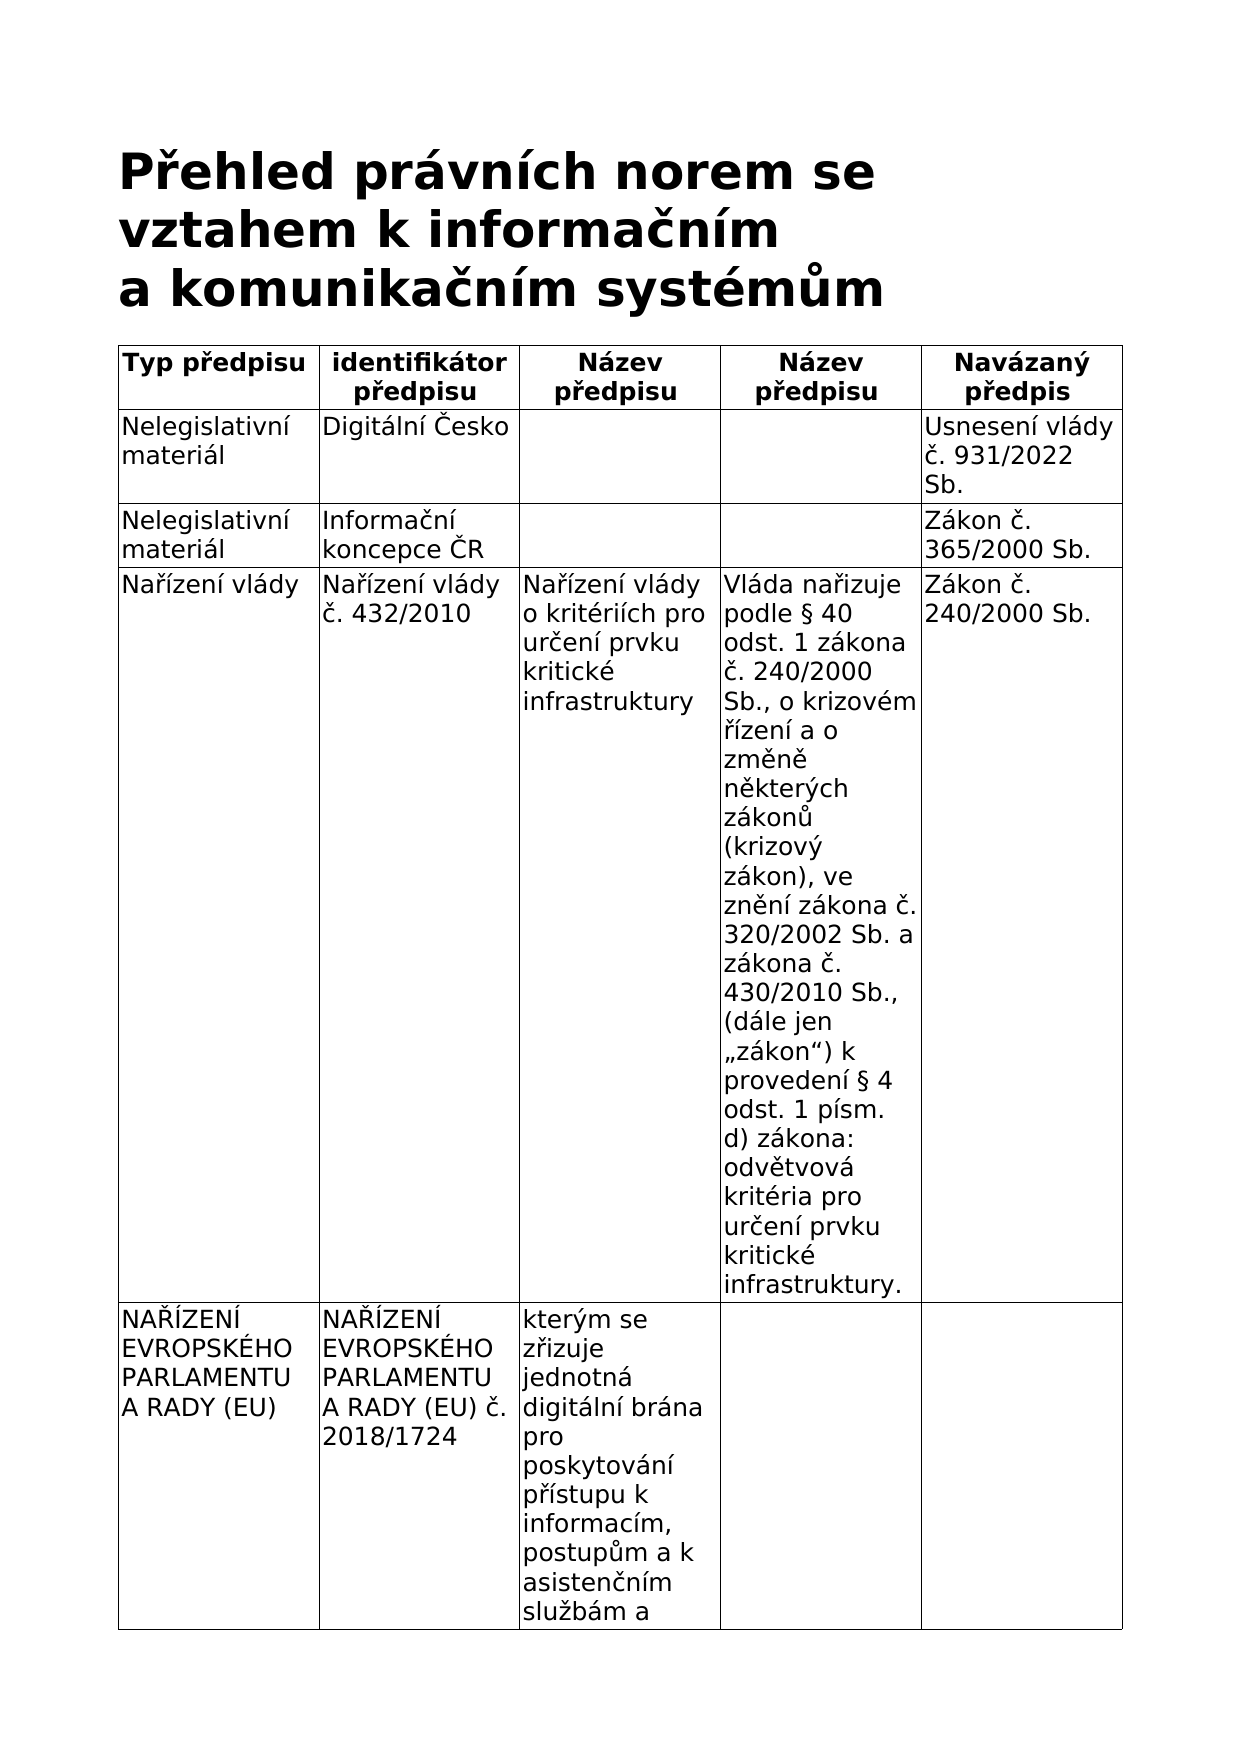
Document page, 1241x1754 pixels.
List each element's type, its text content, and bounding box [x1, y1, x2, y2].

table_cell Digitální Česko [320, 410, 519, 503]
table_cell Zákon č. 365/2000 Sb. [922, 504, 1122, 567]
table_header identifikátor předpisu [320, 346, 519, 409]
table_cell Nelegislativní materiál [119, 410, 319, 503]
table_cell Zákon č. 240/2000 Sb. [922, 568, 1122, 1302]
table_header Název předpisu [721, 346, 921, 409]
table_cell Vláda nařizuje podle § 40 odst. 1 zákona č. 240/2000 Sb., o krizovém řízení a o změně některých zákonů (krizový zákon), ve znění zákona č. 320/2002 Sb. a zákona č. 430/2010 Sb., (dále jen „zákon“) k provedení § 4 odst. 1 písm. d) zákona: odvětvová kritéria pro určení prvku kritické infrastruktury. [721, 568, 921, 1302]
table_header Navázaný předpis [922, 346, 1122, 409]
table_cell kterým se zřizuje jednotná digitální brána pro poskytování přístupu k informacím, postupům a k asistenčním službám a [520, 1303, 720, 1629]
table_cell Nařízení vlády č. 432/2010 [320, 568, 519, 1302]
table_cell Nelegislativní materiál [119, 504, 319, 567]
table_header Typ předpisu [119, 346, 319, 409]
table_cell [721, 1303, 921, 1629]
table_header Název předpisu [520, 346, 720, 409]
table_cell [520, 410, 720, 503]
table_cell [922, 1303, 1122, 1629]
table_cell Nařízení vlády o kritériích pro určení prvku kritické infrastruktury [520, 568, 720, 1302]
table_cell NAŘÍZENÍ EVROPSKÉHO PARLAMENTU A RADY (EU) č. 2018/1724 [320, 1303, 519, 1629]
table_cell Usnesení vlády č. 931/2022 Sb. [922, 410, 1122, 503]
table_cell Informační koncepce ČR [320, 504, 519, 567]
table_cell [721, 504, 921, 567]
table_cell NAŘÍZENÍ EVROPSKÉHO PARLAMENTU A RADY (EU) [119, 1303, 319, 1629]
table_cell Nařízení vlády [119, 568, 319, 1302]
table_cell [721, 410, 921, 503]
table_cell [520, 504, 720, 567]
subtitle Přehled právních norem se vztahem k informačním a komunikačním systémům [118, 143, 1122, 318]
